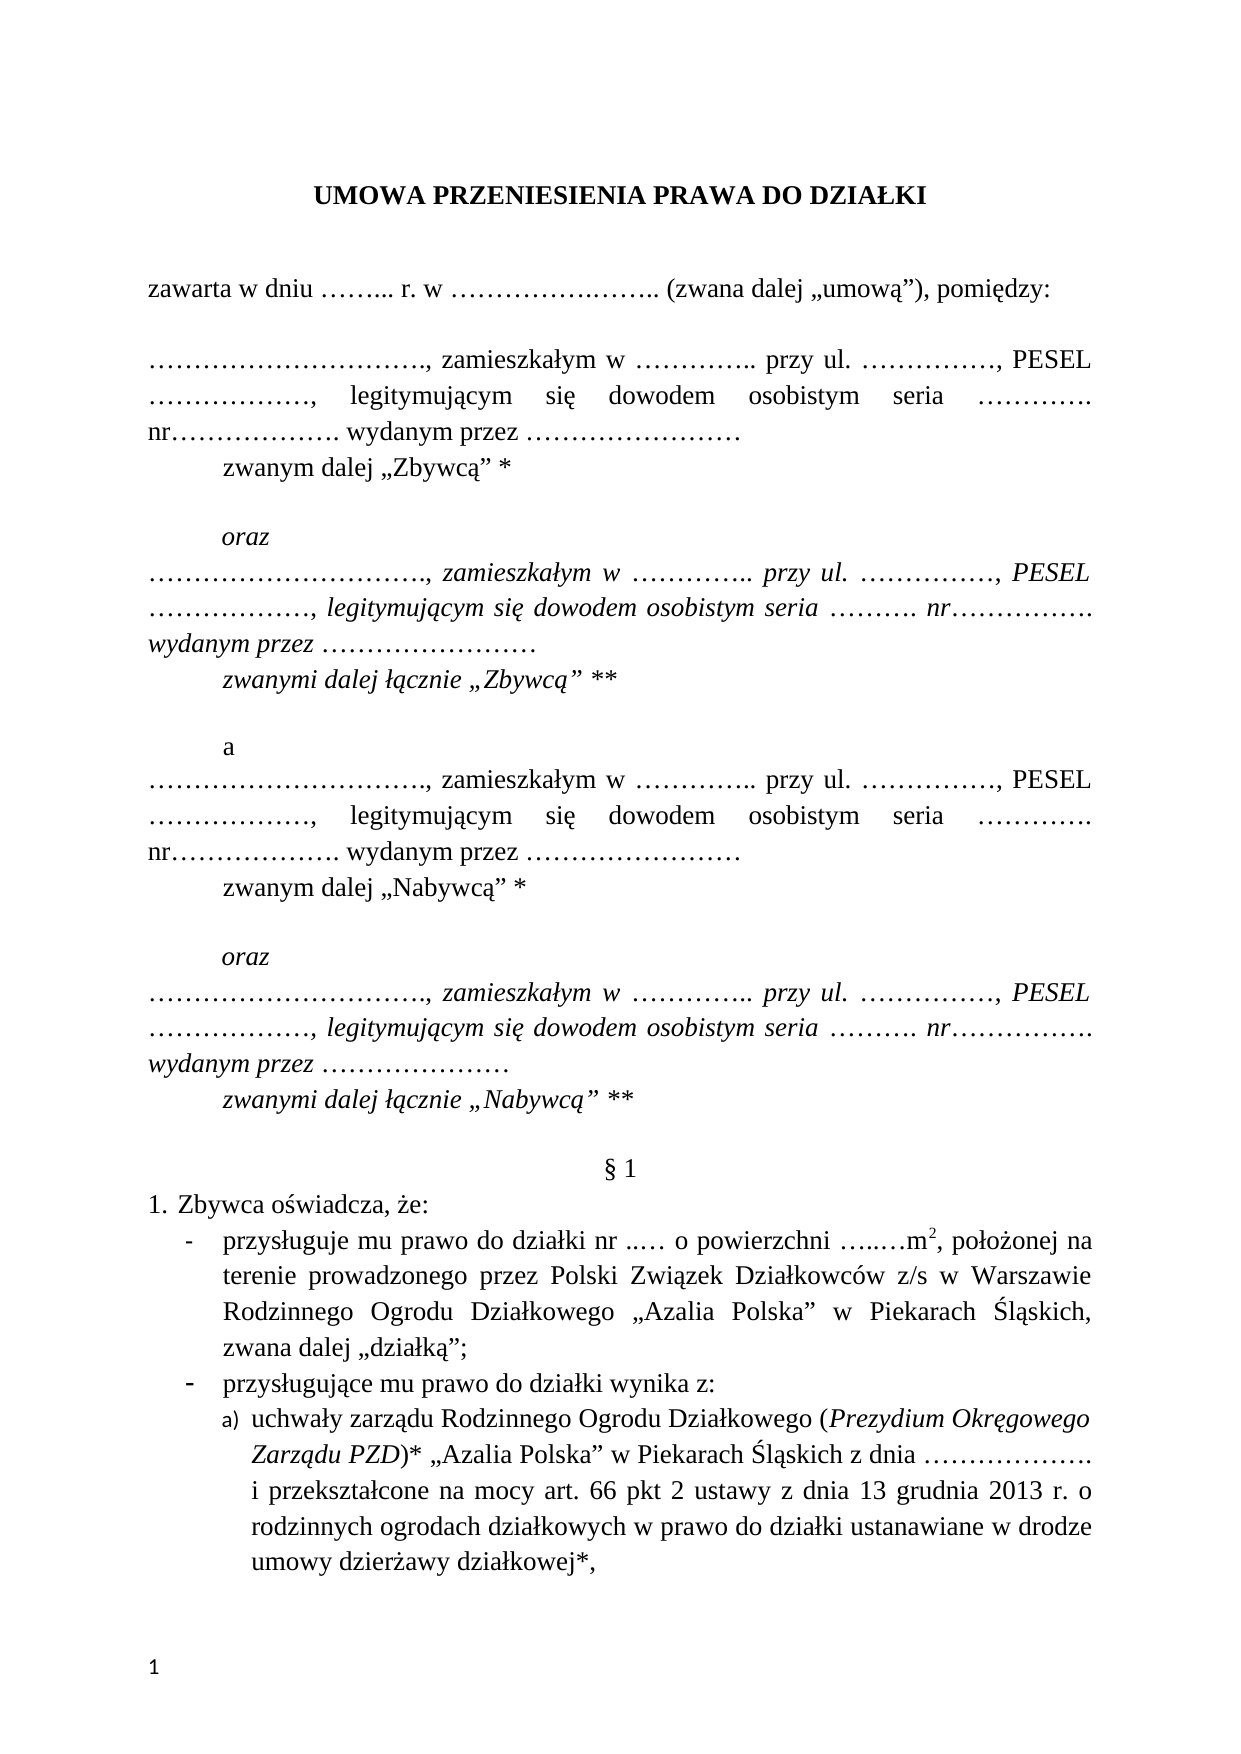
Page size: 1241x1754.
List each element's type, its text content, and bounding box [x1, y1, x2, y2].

text …………………………., zamieszkałym w ………….. przy ul. ……………, PESEL ………………, legitymującym się dowodem osobistym seria ………. nr……………. wydanym przez …………………… [148, 556, 1093, 658]
text …………………………., zamieszkałym w ………….. przy ul. ……………, PESEL ………………, legitymującym się dowodem osobistym seria …………. nr………………. wydanym przez …………………… [148, 764, 1093, 866]
list przysługuje mu prawo do działki nr ..… o powierzchni …..…m2, położonej na terenie prowadzonego przez Polski Związek Działkowców z/s w Warszawie Rodzinnego Ogrodu Działkowego „Azalia Polska” w Piekarach Śląskich, zwana dalej „działką”; [185, 1224, 1093, 1362]
list Zbywca oświadcza, że: [148, 1188, 1093, 1219]
text zawarta w dniu ……... r. w …………….…….. (zwana dalej „umową”), pomiędzy: [148, 272, 1093, 303]
text …………………………., zamieszkałym w ………….. przy ul. ……………, PESEL ………………, legitymującym się dowodem osobistym seria ………. nr……………. wydanym przez ………………… [148, 976, 1093, 1078]
text a [148, 730, 1093, 761]
list uchwały zarządu Rodzinnego Ogrodu Działkowego (Prezydium Okręgowego Zarządu PZD)* „Azalia Polska” w Piekarach Śląskich z dnia ………………. i przekształcone na mocy art. 66 pkt 2 ustawy z dnia 13 grudnia 2013 r. o rodzinnych ogrodach działkowych w prawo do działki ustanawiane w drodze umowy dzierżawy działkowej*, [221, 1403, 1093, 1577]
text zwanymi dalej łącznie „Nabywcą” ** [148, 1083, 797, 1114]
text oraz [148, 520, 1093, 551]
text zwanym dalej „Nabywcą” * [148, 871, 797, 902]
list przysługujące mu prawo do działki wynika z: [185, 1367, 1093, 1398]
text zwanymi dalej łącznie „Zbywcą” ** [148, 663, 797, 694]
text zwanym dalej „Zbywcą” * [148, 451, 797, 482]
text UMOWA PRZENIESIENIA PRAWA DO DZIAŁKI [148, 179, 1093, 210]
text …………………………., zamieszkałym w ………….. przy ul. ……………, PESEL ………………, legitymującym się dowodem osobistym seria …………. nr………………. wydanym przez …………………… [148, 344, 1093, 446]
text oraz [148, 940, 1093, 971]
text § 1 [148, 1152, 1093, 1183]
